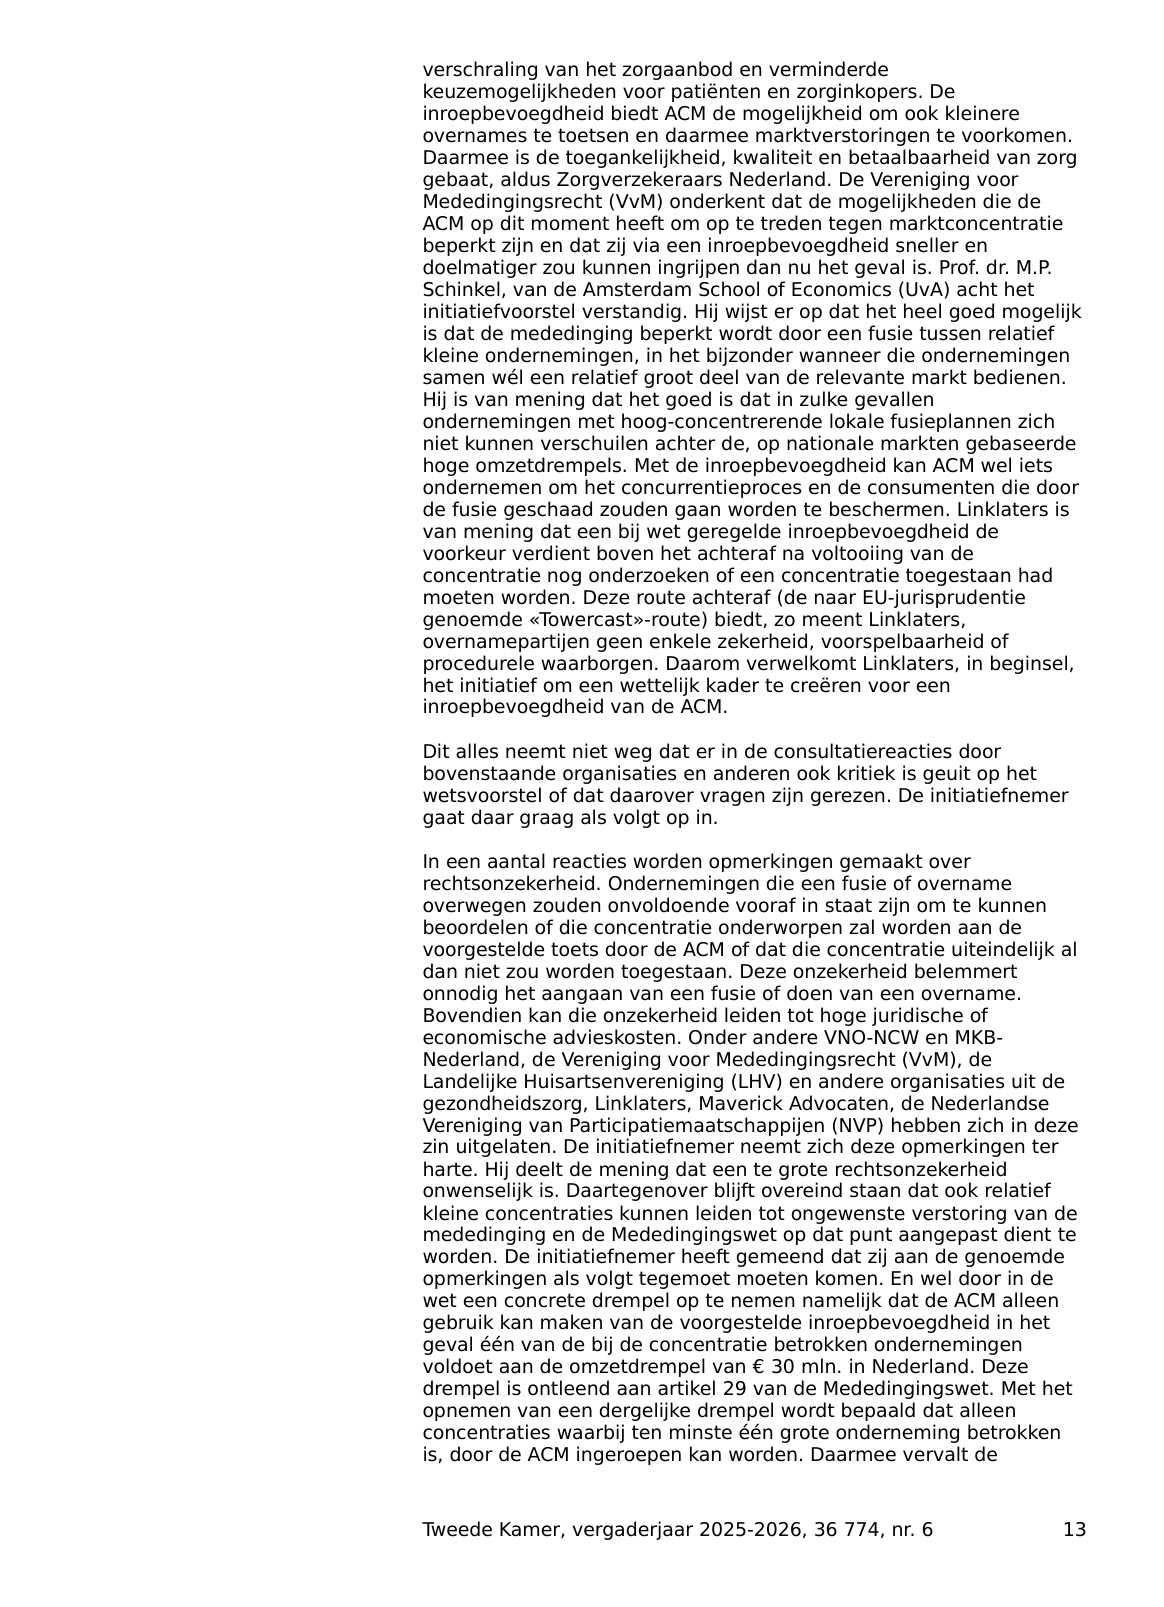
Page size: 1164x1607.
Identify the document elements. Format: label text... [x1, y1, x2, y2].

text verschraling van het zorgaanbod en verminderde keuzemogelijkheden voor patiënten en zorginkopers. De inroepbevoegdheid biedt ACM de mogelijkheid om ook kleinere overnames te toetsen en daarmee marktverstoringen te voorkomen. Daarmee is de toegankelijkheid, kwaliteit en betaalbaarheid van zorg gebaat, aldus Zorgverzekeraars Nederland. De Vereniging voor Mededingingsrecht (VvM) onderkent dat de mogelijkheden die de ACM op dit moment heeft om op te treden tegen marktconcentratie beperkt zijn en dat zij via een inroepbevoegdheid sneller en doelmatiger zou kunnen ingrijpen dan nu het geval is. Prof. dr. M.P. Schinkel, van de Amsterdam School of Economics (UvA) acht het initiatiefvoorstel verstandig. Hij wijst er op dat het heel goed mogelijk is dat de mededinging beperkt wordt door een fusie tussen relatief kleine ondernemingen, in het bijzonder wanneer die ondernemingen samen wél een relatief groot deel van de relevante markt bedienen. Hij is van mening dat het goed is dat in zulke gevallen ondernemingen met hoog-concentrerende lokale fusieplannen zich niet kunnen verschuilen achter de, op nationale markten gebaseerde hoge omzetdrempels. Met de inroepbevoegdheid kan ACM wel iets ondernemen om het concurrentieproces en de consumenten die door de fusie geschaad zouden gaan worden te beschermen. Linklaters is van mening dat een bij wet geregelde inroepbevoegdheid de voorkeur verdient boven het achteraf na voltooiing van de concentratie nog onderzoeken of een concentratie toegestaan had moeten worden. Deze route achteraf (de naar EU-jurisprudentie genoemde «Towercast»-route) biedt, zo meent Linklaters, overnamepartijen geen enkele zekerheid, voorspelbaarheid of procedurele waarborgen. Daarom verwelkomt Linklaters, in beginsel, het initiatief om een wettelijk kader te creëren voor een inroepbevoegdheid van de ACM. [422, 59, 1087, 718]
text Dit alles neemt niet weg dat er in de consultatiereacties door bovenstaande organisaties en anderen ook kritiek is geuit op het wetsvoorstel of dat daarover vragen zijn gerezen. De initiatiefnemer gaat daar graag als volgt op in. [422, 741, 1087, 828]
text In een aantal reacties worden opmerkingen gemaakt over rechtsonzekerheid. Ondernemingen die een fusie of overname overwegen zouden onvoldoende vooraf in staat zijn om te kunnen beoordelen of die concentratie onderworpen zal worden aan de voorgestelde toets door de ACM of dat die concentratie uiteindelijk al dan niet zou worden toegestaan. Deze onzekerheid belemmert onnodig het aangaan van een fusie of doen van een overname. Bovendien kan die onzekerheid leiden tot hoge juridische of economische advieskosten. Onder andere VNO-NCW en MKB-Nederland, de Vereniging voor Mededingingsrecht (VvM), de Landelijke Huisartsenvereniging (LHV) en andere organisaties uit de gezondheidszorg, Linklaters, Maverick Advocaten, de Nederlandse Vereniging van Participatiemaatschappijen (NVP) hebben zich in deze zin uitgelaten. De initiatiefnemer neemt zich deze opmerkingen ter harte. Hij deelt de mening dat een te grote rechtsonzekerheid onwenselijk is. Daartegenover blijft overeind staan dat ook relatief kleine concentraties kunnen leiden tot ongewenste verstoring van de mededinging en de Mededingingswet op dat punt aangepast dient te worden. De initiatiefnemer heeft gemeend dat zij aan de genoemde opmerkingen als volgt tegemoet moeten komen. En wel door in de wet een concrete drempel op te nemen namelijk dat de ACM alleen gebruik kan maken van de voorgestelde inroepbevoegdheid in het geval één van de bij de concentratie betrokken ondernemingen voldoet aan de omzetdrempel van € 30 mln. in Nederland. Deze drempel is ontleend aan artikel 29 van de Mededingingswet. Met het opnemen van een dergelijke drempel wordt bepaald dat alleen concentraties waarbij ten minste één grote onderneming betrokken is, door de ACM ingeroepen kan worden. Daarmee vervalt de [422, 851, 1087, 1466]
